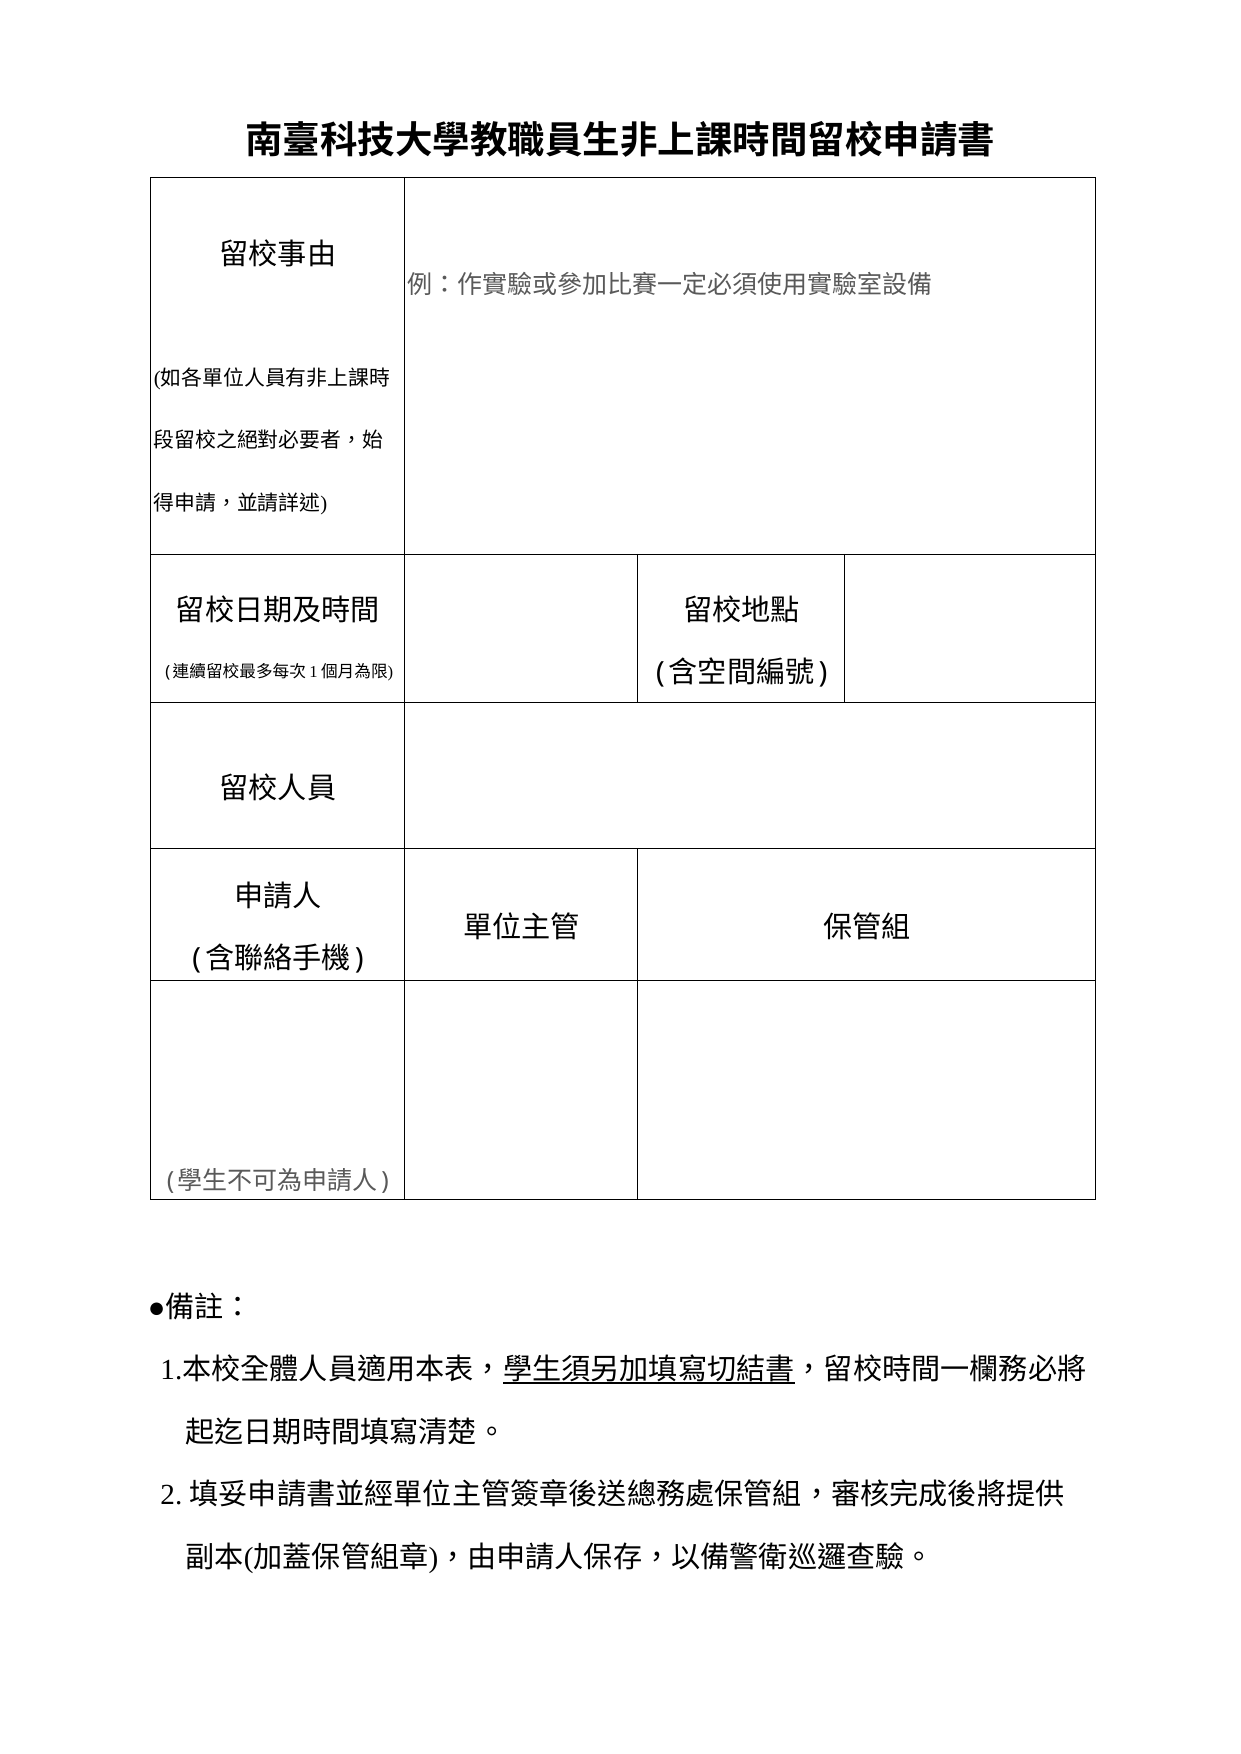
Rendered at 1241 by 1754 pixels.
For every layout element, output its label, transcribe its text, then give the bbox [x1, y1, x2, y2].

text 南臺科技大學教職員生非上課時間留校申請書 [148, 96, 1092, 158]
text 1.本校全體人員適用本表，學生須另加填寫切結書，留校時間一欄務必將起迄日期時間填寫清楚。 [160, 1325, 1092, 1450]
table_cell 留校地點 (含空間編號) [638, 555, 844, 702]
text ●備註： [148, 1263, 1092, 1325]
table_cell [405, 555, 637, 702]
table_cell [405, 981, 637, 1199]
table_header 留校事由 (如各單位人員有非上課時段留校之絕對必要者，始得申請，並請詳述) [151, 178, 404, 554]
text 2. 填妥申請書並經單位主管簽章後送總務處保管組，審核完成後將提供副本(加蓋保管組章)，由申請人保存，以備警衛巡邏查驗。 [160, 1450, 1092, 1575]
table_cell 單位主管 [405, 849, 637, 980]
table_header 例：作實驗或參加比賽一定必須使用實驗室設備 [405, 178, 1095, 554]
table_cell 留校人員 [151, 703, 404, 848]
table_cell 申請人 (含聯絡手機) [151, 849, 404, 980]
table_cell 保管組 [638, 849, 1095, 980]
table_cell 留校日期及時間 (連續留校最多每次1個月為限) [151, 555, 404, 702]
table_cell [845, 555, 1095, 702]
table_cell [405, 703, 1095, 848]
table_cell (學生不可為申請人) [151, 981, 404, 1199]
table_cell [638, 981, 1095, 1199]
